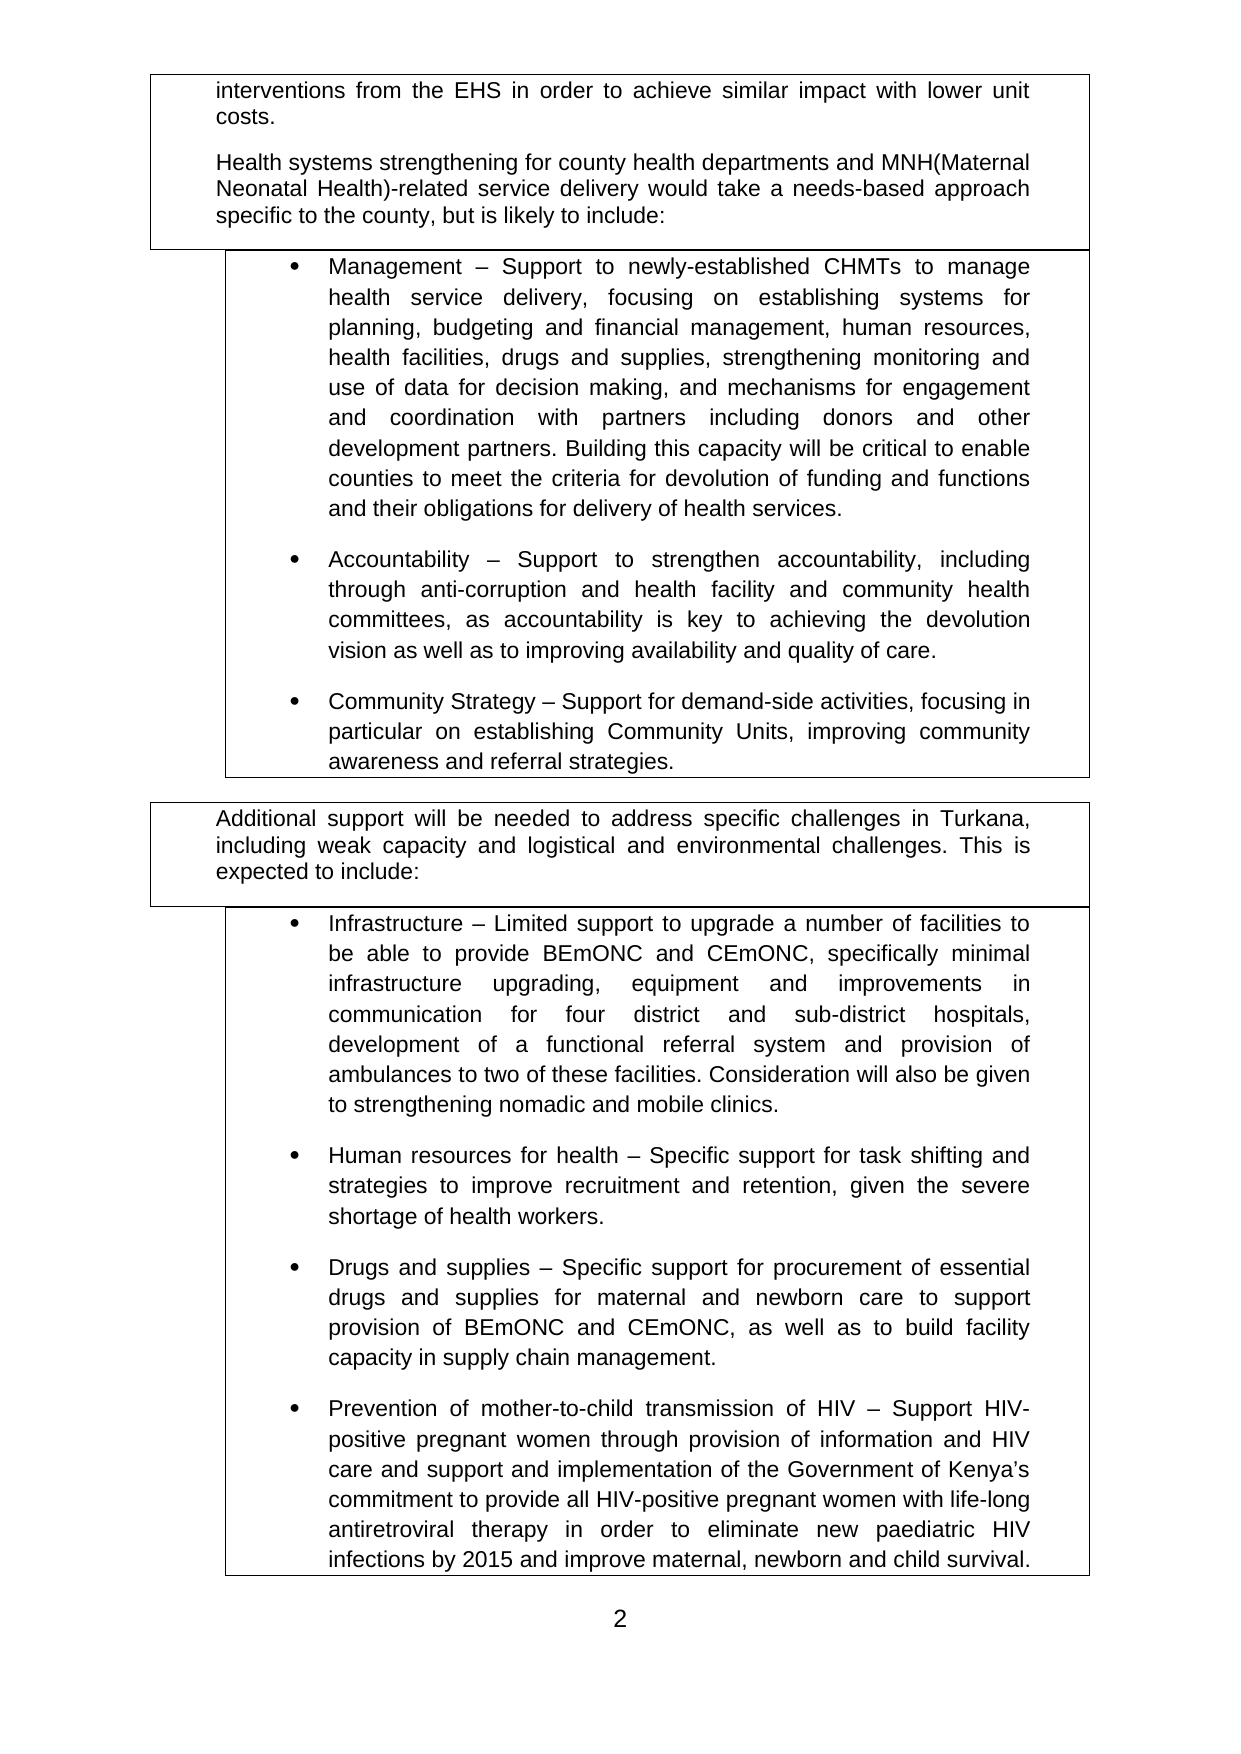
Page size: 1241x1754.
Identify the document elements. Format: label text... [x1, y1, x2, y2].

list Infrastructure – Limited support to upgrade a number of facilities to be able to provide BEmONC and CEmONC, specifically minimal infrastructure upgrading, equipment and improvements in communication for four district and sub-district hospitals, development of a functional referral system and provision of ambulances to two of these facilities. Consideration will also be given to strengthening nomadic and mobile clinics. [226, 908, 1089, 1117]
list Drugs and supplies – Specific support for procurement of essential drugs and supplies for maternal and newborn care to support provision of BEmONC and CEmONC, as well as to build facility capacity in supply chain management. [226, 1251, 1089, 1371]
list Community Strategy – Support for demand-side activities, focusing in particular on establishing Community Units, improving community awareness and referral strategies. [226, 684, 1089, 777]
text interventions from the EHS in order to achieve similar impact with lower unit costs. [151, 75, 1089, 130]
list Prevention of mother-to-child transmission of HIV – Support HIV-positive pregnant women through provision of information and HIV care and support and implementation of the Government of Kenya’s commitment to provide all HIV-positive pregnant women with life-long antiretroviral therapy in order to eliminate new paediatric HIV infections by 2015 and improve maternal, newborn and child survival. [226, 1392, 1089, 1575]
list Accountability – Support to strengthen accountability, including through anti-corruption and health facility and community health committees, as accountability is key to achieving the devolution vision as well as to improving availability and quality of care. [226, 543, 1089, 663]
text Health systems strengthening for county health departments and MNH(Maternal Neonatal Health)-related service delivery would take a needs-based approach specific to the county, but is likely to include: [151, 146, 1089, 228]
list Human resources for health – Specific support for task shifting and strategies to improve recruitment and retention, given the severe shortage of health workers. [226, 1139, 1089, 1229]
text Additional support will be needed to address specific challenges in Turkana, including weak capacity and logistical and environmental challenges. This is expected to include: [151, 803, 1089, 884]
list Management – Support to newly-established CHMTs to manage health service delivery, focusing on establishing systems for planning, budgeting and financial management, human resources, health facilities, drugs and supplies, strengthening monitoring and use of data for decision making, and mechanisms for engagement and coordination with partners including donors and other development partners. Building this capacity will be critical to enable counties to meet the criteria for devolution of funding and functions and their obligations for delivery of health services. [226, 251, 1089, 521]
